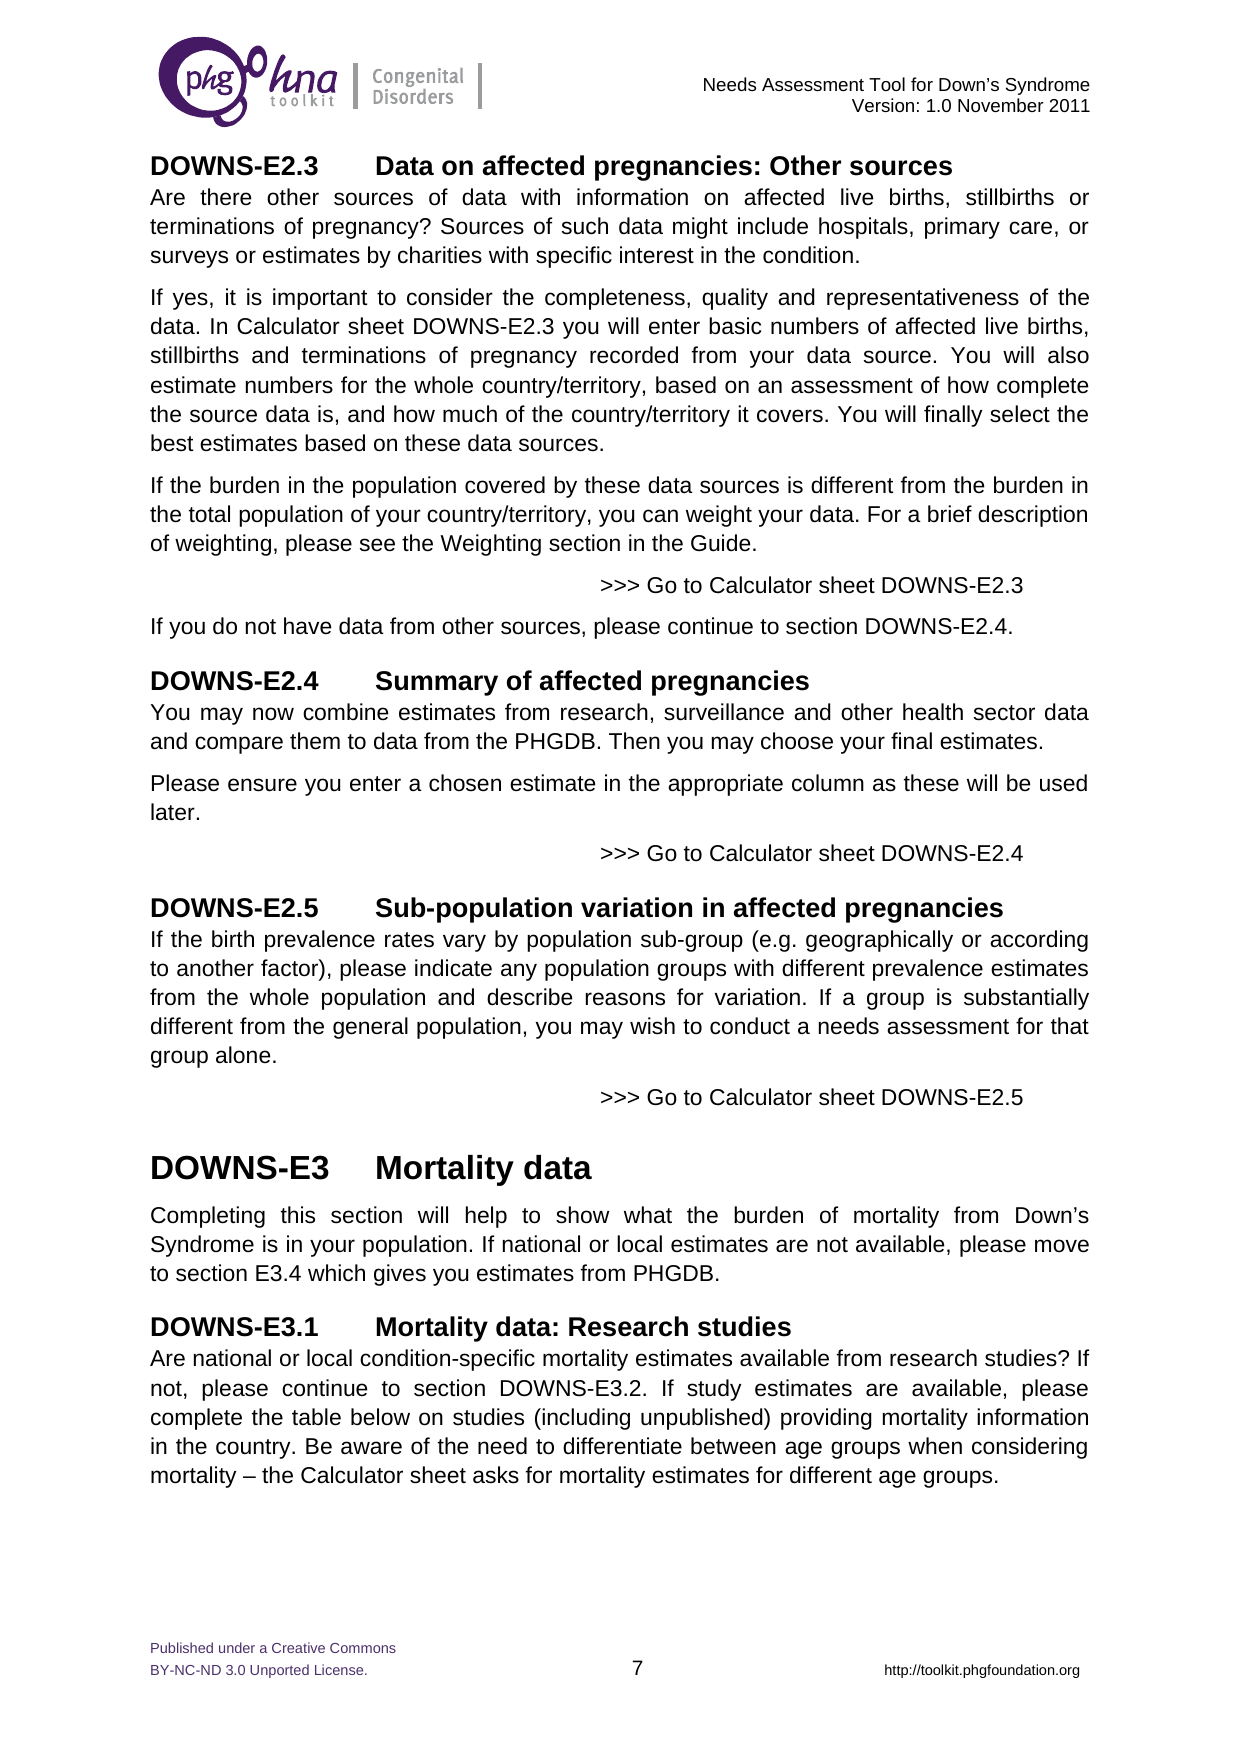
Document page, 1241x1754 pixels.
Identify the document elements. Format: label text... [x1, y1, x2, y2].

subtitle DOWNS-E2.3 Data on affected pregnancies: Other sources [150, 150, 1090, 181]
text You may now combine estimates from research, surveillance and other health sector data and compare them to data from the PHGDB. Then you may choose your final estimates. [150, 696, 1090, 754]
subtitle DOWNS-E3 Mortality data [150, 1148, 1090, 1186]
text Completing this section will help to show what the burden of mortality from Down’s Syndrome is in your population. If national or local estimates are not available, please move to section E3.4 which gives you estimates from PHGDB. [150, 1199, 1090, 1286]
text >>> Go to Calculator sheet DOWNS-E2.5 [525, 1081, 1090, 1110]
text >>> Go to Calculator sheet DOWNS-E2.4 [525, 837, 1090, 867]
subtitle DOWNS-E3.1 Mortality data: Research studies [150, 1311, 1090, 1343]
text >>> Go to Calculator sheet DOWNS-E2.3 [525, 569, 1090, 598]
text If you do not have data from other sources, please continue to section DOWNS-E2.4. [150, 610, 1090, 639]
text Please ensure you enter a chosen estimate in the appropriate column as these will be used later. [150, 767, 1090, 825]
text If the burden in the population covered by these data sources is different from the burden in the total population of your country/territory, you can weight your data. For a brief description of weighting, please see the Weighting section in the Guide. [150, 469, 1090, 556]
text If yes, it is important to consider the completeness, quality and representativeness of the data. In Calculator sheet DOWNS-E2.3 you will enter basic numbers of affected live births, stillbirths and terminations of pregnancy recorded from your data source. You will also estimate numbers for the whole country/territory, based on an assessment of how complete the source data is, and how much of the country/territory it covers. You will finally select the best estimates based on these data sources. [150, 281, 1090, 456]
subtitle DOWNS-E2.5 Sub-population variation in affected pregnancies [150, 892, 1090, 923]
text Are there other sources of data with information on affected live births, stillbirths or terminations of pregnancy? Sources of such data might include hospitals, primary care, or surveys or estimates by charities with specific interest in the condition. [150, 181, 1090, 269]
text If the birth prevalence rates vary by population sub-group (e.g. geographically or according to another factor), please indicate any population groups with different prevalence estimates from the whole population and describe reasons for variation. If a group is substantially different from the general population, you may wish to conduct a needs assessment for that group alone. [150, 923, 1090, 1069]
text Are national or local condition-specific mortality estimates available from research studies? If not, please continue to section DOWNS-E3.2. If study estimates are available, please complete the table below on studies (including unpublished) providing mortality information in the country. Be aware of the need to differentiate between age groups when considering mortality – the Calculator sheet asks for mortality estimates for different age groups. [150, 1343, 1090, 1488]
subtitle DOWNS-E2.4 Summary of affected pregnancies [150, 664, 1090, 696]
